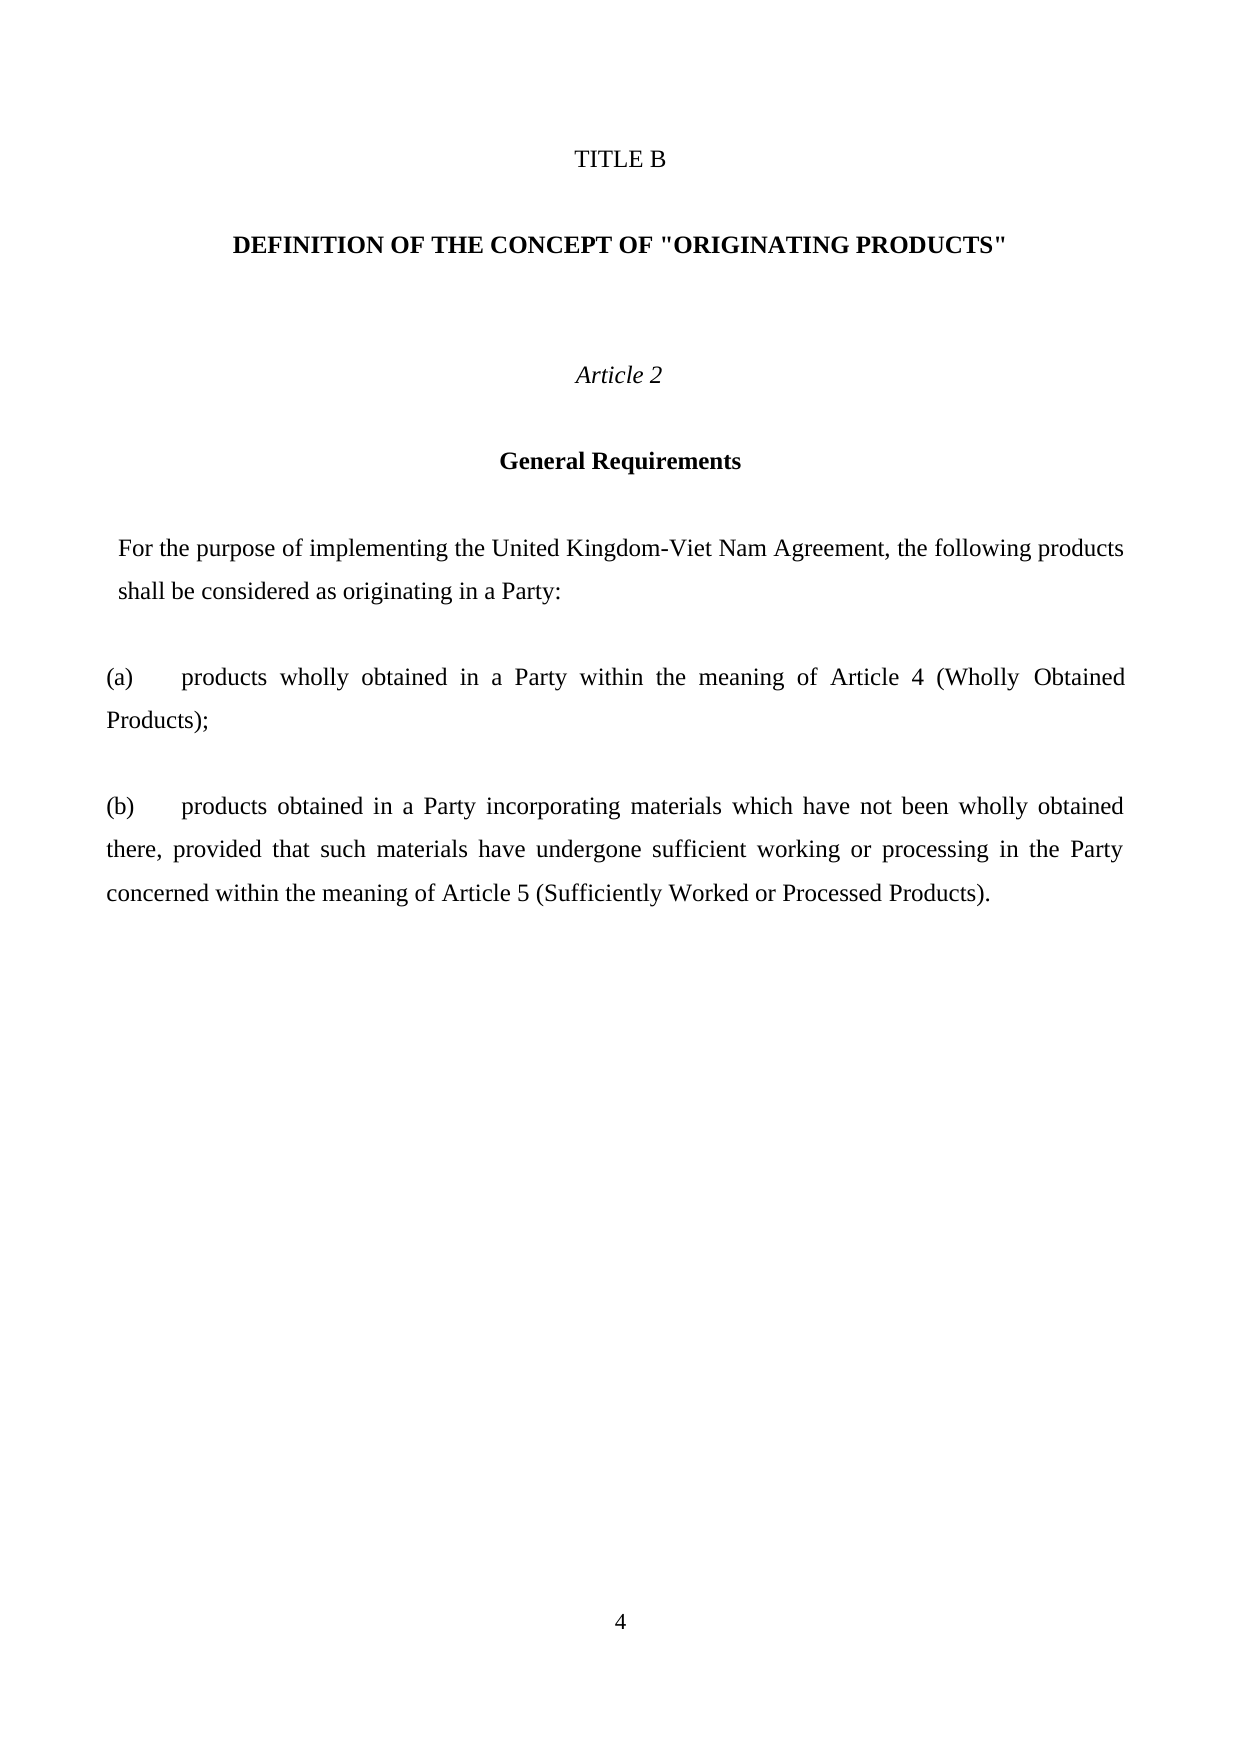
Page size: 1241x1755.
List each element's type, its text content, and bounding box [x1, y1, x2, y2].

list products obtained in a Party incorporating materials which have not been wholly obtained there, provided that such materials have undergone sufficient working or processing in the Party concerned within the meaning of Article 5 (Sufficiently Worked or Processed Products). [106, 791, 1125, 906]
text TITLE B [146, 144, 1094, 173]
text Article 2 [146, 360, 1094, 389]
list products wholly obtained in a Party within the meaning of Article 4 (Wholly Obtained Products); [106, 662, 1125, 734]
text DEFINITION OF THE CONCEPT OF "ORIGINATING PRODUCTS" [146, 231, 1094, 259]
text For the purpose of implementing the United Kingdom-Viet Nam Agreement, the following products shall be considered as originating in a Party: [118, 533, 1125, 604]
text General Requirements [146, 446, 1094, 475]
